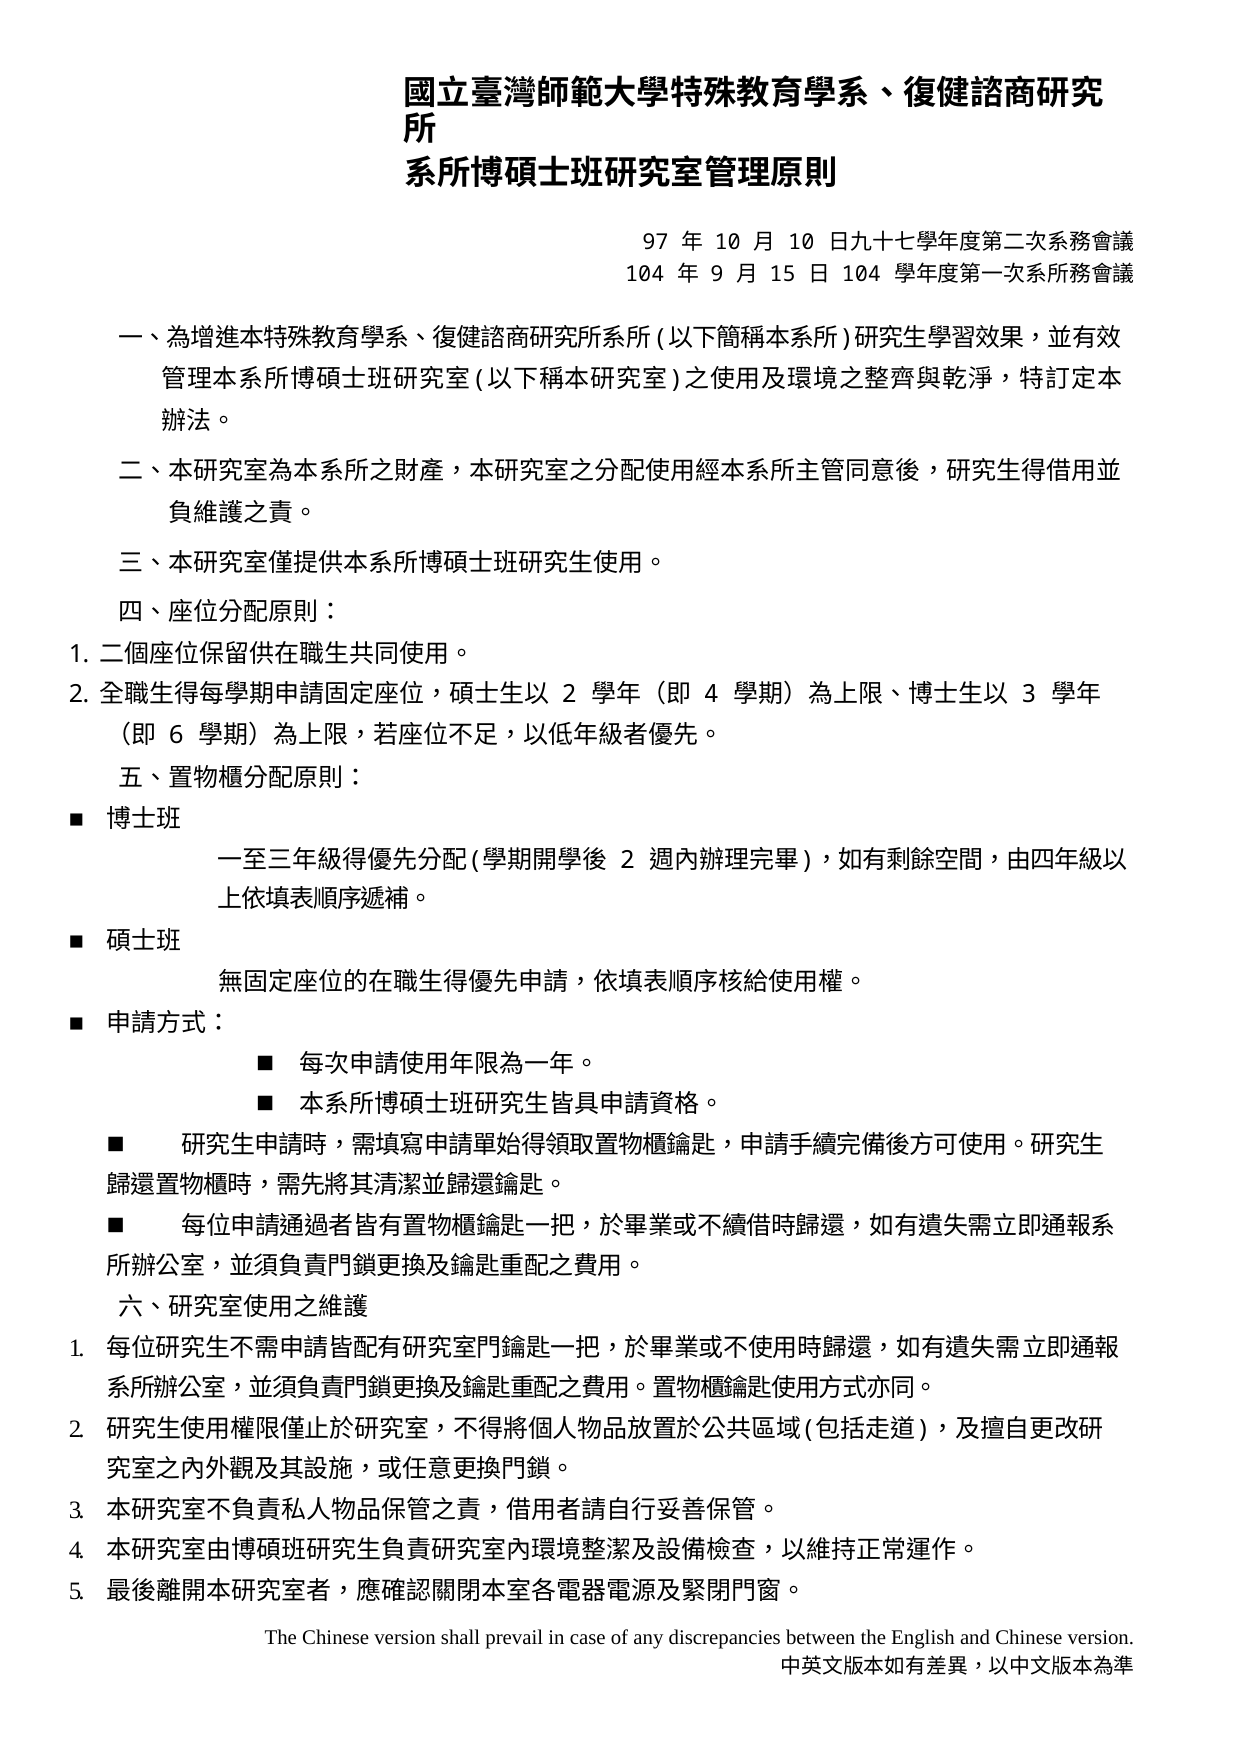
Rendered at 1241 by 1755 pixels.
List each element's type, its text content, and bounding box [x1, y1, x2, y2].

text 97 年 10 月 10 日九十七學年度第二次系務會議 [106, 224, 1134, 256]
list 全職生得每學期申請固定座位，碩士生以 2 學年（即 4 學期）為上限、博士生以 3 學年（即 6 學期）為上限，若座位不足，以低年級者優先。 [69, 673, 1123, 751]
list 本研究室由博碩班研究生負責研究室內環境整潔及設備檢查，以維持正常運作。 [69, 1530, 1134, 1566]
text 系所博碩士班研究室管理原則 [402, 148, 839, 194]
list 申請方式： [69, 1002, 1134, 1038]
text 104 年 9 月 15 日 104 學年度第一次系所務會議 [106, 256, 1134, 287]
list 本系所博碩士班研究生皆具申請資格。 [256, 1084, 1134, 1120]
list 每位研究生不需申請皆配有研究室門鑰匙一把，於畢業或不使用時歸還，如有遺失需立即通報系所辦公室，並須負責門鎖更換及鑰匙重配之費用。置物櫃鑰匙使用方式亦同。 [69, 1327, 1119, 1403]
list 博士班 [69, 798, 1134, 834]
list 每次申請使用年限為一年。 [256, 1043, 1134, 1079]
list 碩士班 [69, 920, 1134, 956]
text 二、本研究室為本系所之財產，本研究室之分配使用經本系所主管同意後，研究生得借用並負維護之責。 [118, 451, 1123, 529]
list 研究生申請時，需填寫申請單始得領取置物櫃鑰匙，申請手續完備後方可使用。研究生歸還置物櫃時，需先將其清潔並歸還鑰匙。 [106, 1125, 1119, 1201]
text 無固定座位的在職生得優先申請，依填表順序核給使用權。 [218, 961, 1134, 997]
list 二個座位保留供在職生共同使用。 [69, 640, 1134, 668]
list 最後離開本研究室者，應確認關閉本室各電器電源及緊閉門窗。 [69, 1571, 1134, 1607]
list 每位申請通過者皆有置物櫃鑰匙一把，於畢業或不續借時歸還，如有遺失需立即通報系所辦公室，並須負責門鎖更換及鑰匙重配之費用。 [106, 1206, 1119, 1282]
list 本研究室不負責私人物品保管之責，借用者請自行妥善保管。 [69, 1489, 1134, 1526]
subtitle 國立臺灣師範大學特殊教育學系、復健諮商研究所 [403, 75, 1134, 148]
list 研究生使用權限僅止於研究室，不得將個人物品放置於公共區域(包括走道)，及擅自更改研究室之內外觀及其設施，或任意更換門鎖。 [69, 1408, 1120, 1484]
text 三、本研究室僅提供本系所博碩士班研究生使用。四、座位分配原則： [118, 542, 670, 628]
text 六、研究室使用之維護 [118, 1286, 1134, 1323]
text 五、置物櫃分配原則： [118, 757, 1134, 793]
text 一至三年級得優先分配(學期開學後 2 週內辦理完畢)，如有剩餘空間，由四年級以上依填表順序遞補。 [217, 839, 1134, 915]
text 一、為增進本特殊教育學系、復健諮商研究所系所(以下簡稱本系所)研究生學習效果，並有效管理本系所博碩士班研究室(以下稱本研究室)之使用及環境之整齊與乾淨，特訂定本辦法。 [118, 317, 1123, 437]
